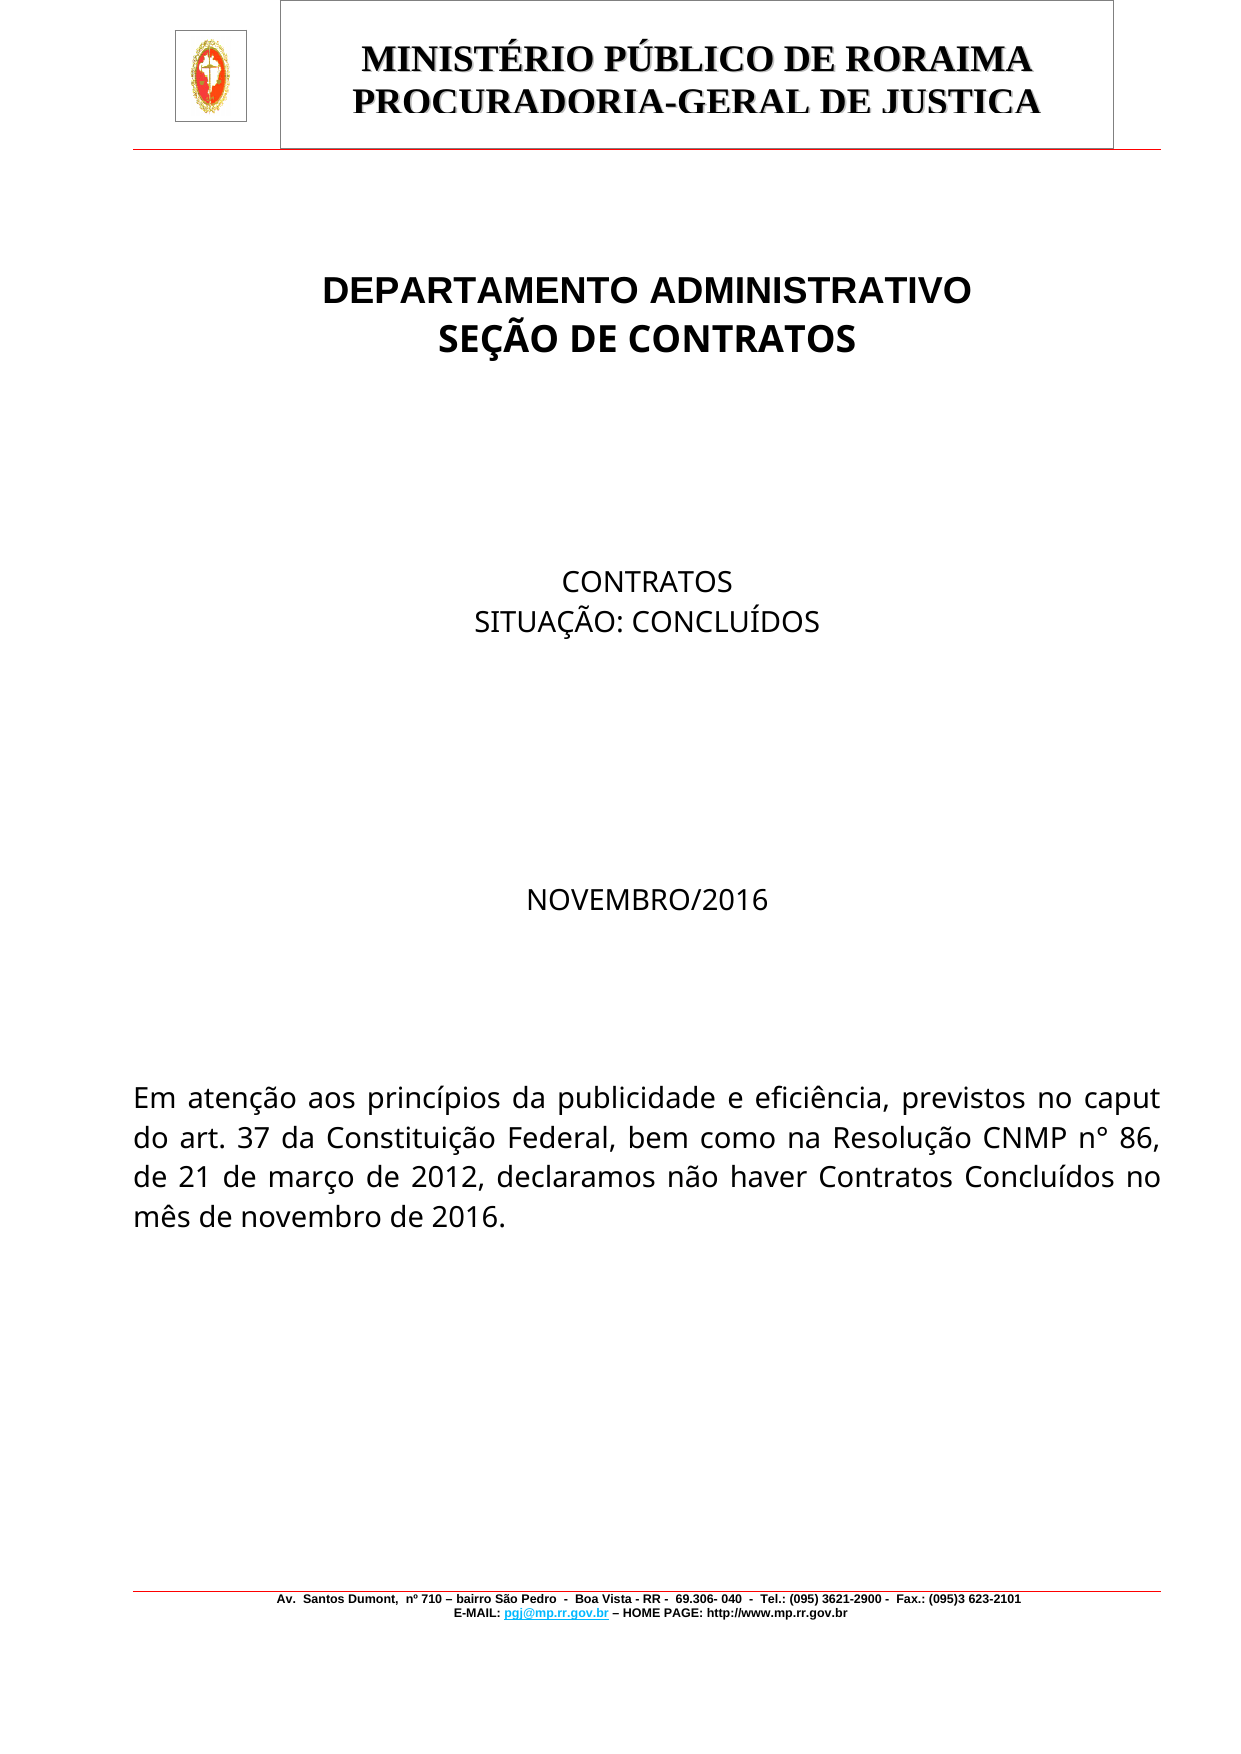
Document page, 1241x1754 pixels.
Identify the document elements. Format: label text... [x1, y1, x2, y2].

text NOVEMBRO/2016 [133, 879, 1161, 918]
text SITUAÇÃO: CONCLUÍDOS [133, 601, 1161, 641]
text Em atenção aos princípios da publicidade e eficiência, previstos no caput do art. 37 da Constituição Federal, bem como na Resolução CNMP n° 86, de 21 de março de 2012, declaramos não haver Contratos Concluídos no mês de novembro de 2016. [133, 1077, 1161, 1236]
text DEPARTAMENTO ADMINISTRATIVO [133, 269, 1161, 312]
picture [524, 1608, 534, 1618]
picture [526, 1610, 532, 1617]
text CONTRATOS [133, 561, 1161, 601]
text SEÇÃO DE CONTRATOS [133, 312, 1161, 363]
picture [190, 36, 231, 116]
